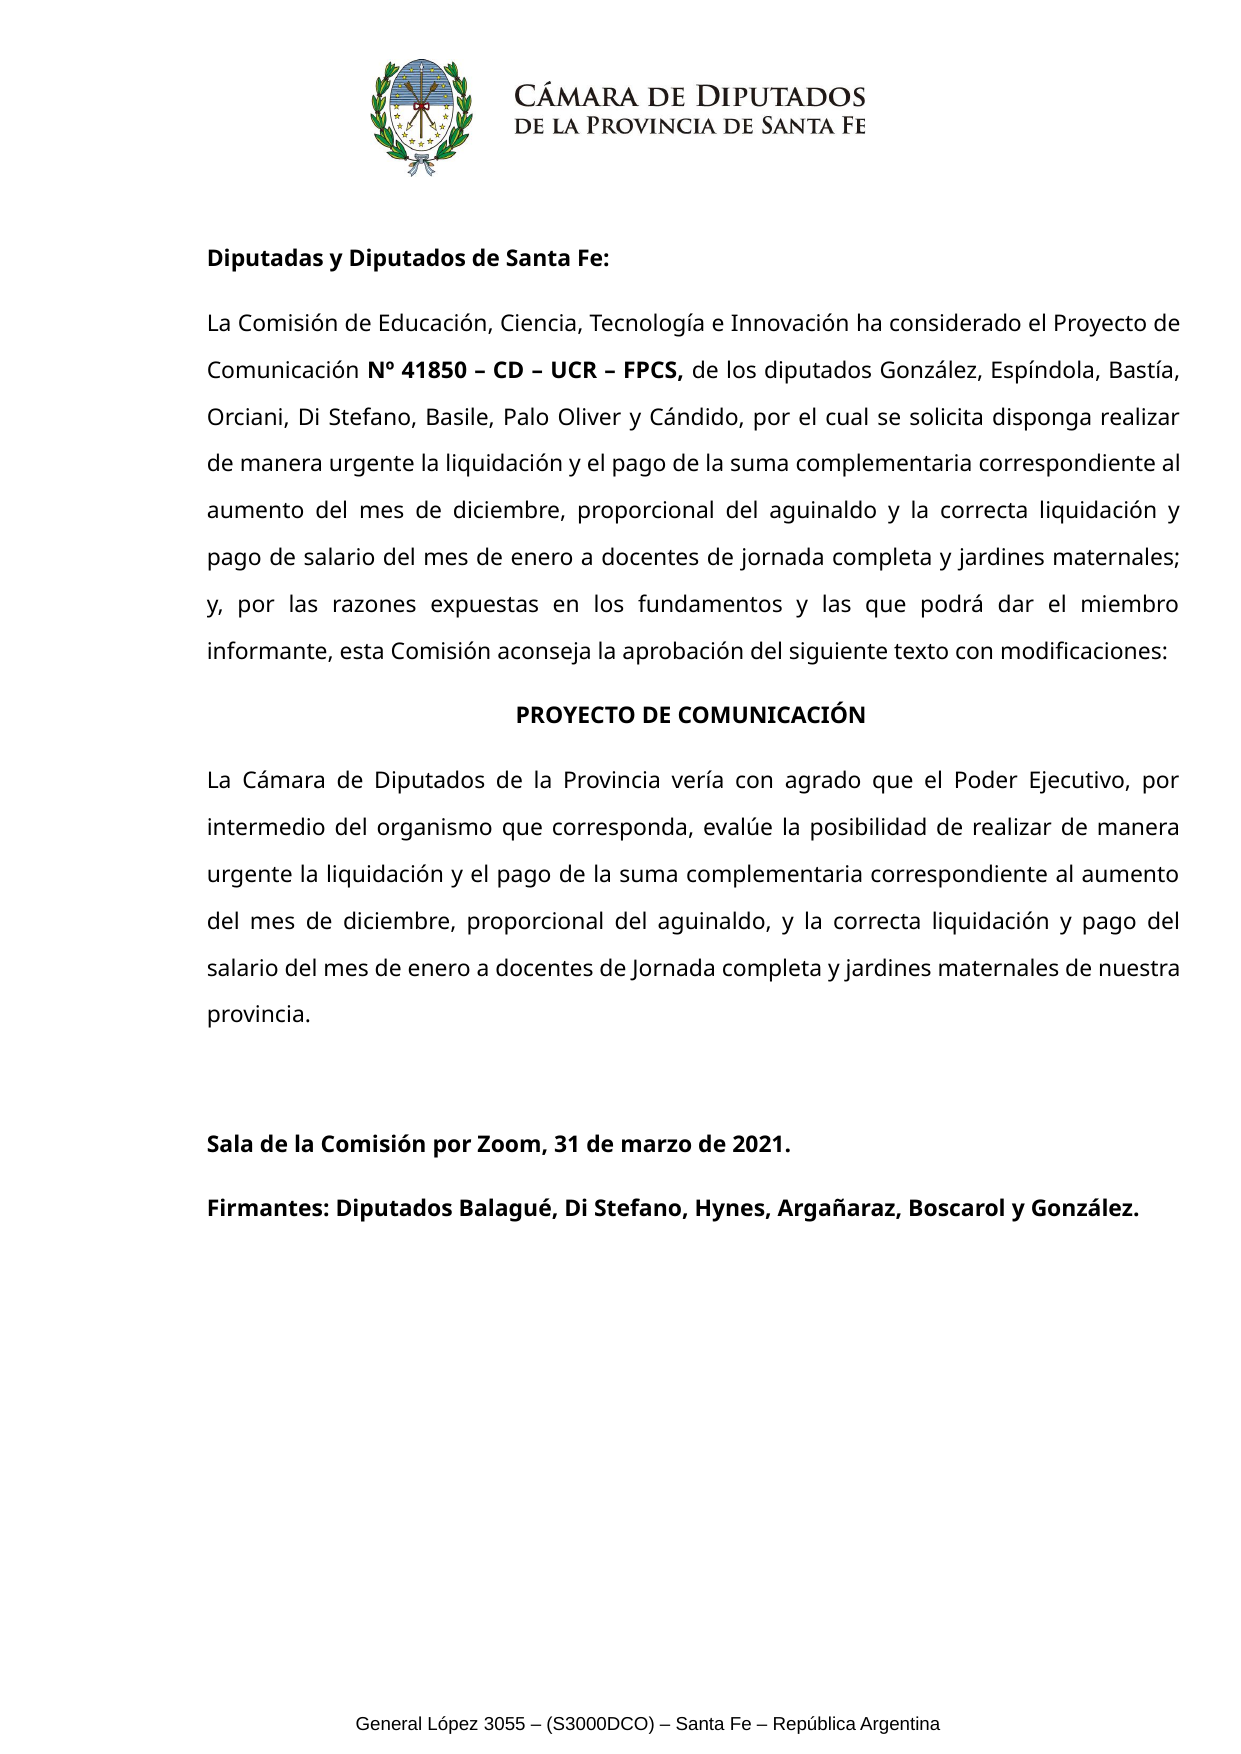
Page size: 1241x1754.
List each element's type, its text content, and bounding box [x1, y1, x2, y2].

text Firmantes: Diputados Balagué, Di Stefano, Hynes, Argañaraz, Boscarol y González. [207, 1192, 1181, 1223]
text PROYECTO DE COMUNICACIÓN [207, 699, 1181, 731]
text Sala de la Comisión por Zoom, 31 de marzo de 2021. [207, 1128, 1181, 1159]
text La Cámara de Diputados de la Provincia vería con agrado que el Poder Ejecutivo, por intermedio del organismo que corresponda, evalúe la posibilidad de realizar de manera urgente la liquidación y el pago de la suma complementaria correspondiente al aumento del mes de diciembre, proporcional del aguinaldo, y la correcta liquidación y pago del salario del mes de enero a docentes de Jornada completa y jardines maternales de nuestra provincia. [207, 764, 1181, 1030]
picture [370, 59, 866, 181]
text Diputadas y Diputados de Santa Fe: [207, 242, 1181, 273]
text La Comisión de Educación, Ciencia, Tecnología e Innovación ha considerado el Proyecto de Comunicación Nº 41850 – CD – UCR – FPCS, de los diputados González, Espíndola, Bastía, Orciani, Di Stefano, Basile, Palo Oliver y Cándido, por el cual se solicita disponga realizar de manera urgente la liquidación y el pago de la suma complementaria correspondiente al aumento del mes de diciembre, proporcional del aguinaldo y la correcta liquidación y pago de salario del mes de enero a docentes de jornada completa y jardines maternales; y, por las razones expuestas en los fundamentos y las que podrá dar el miembro informante, esta Comisión aconseja la aprobación del siguiente texto con modificaciones: [207, 307, 1181, 666]
